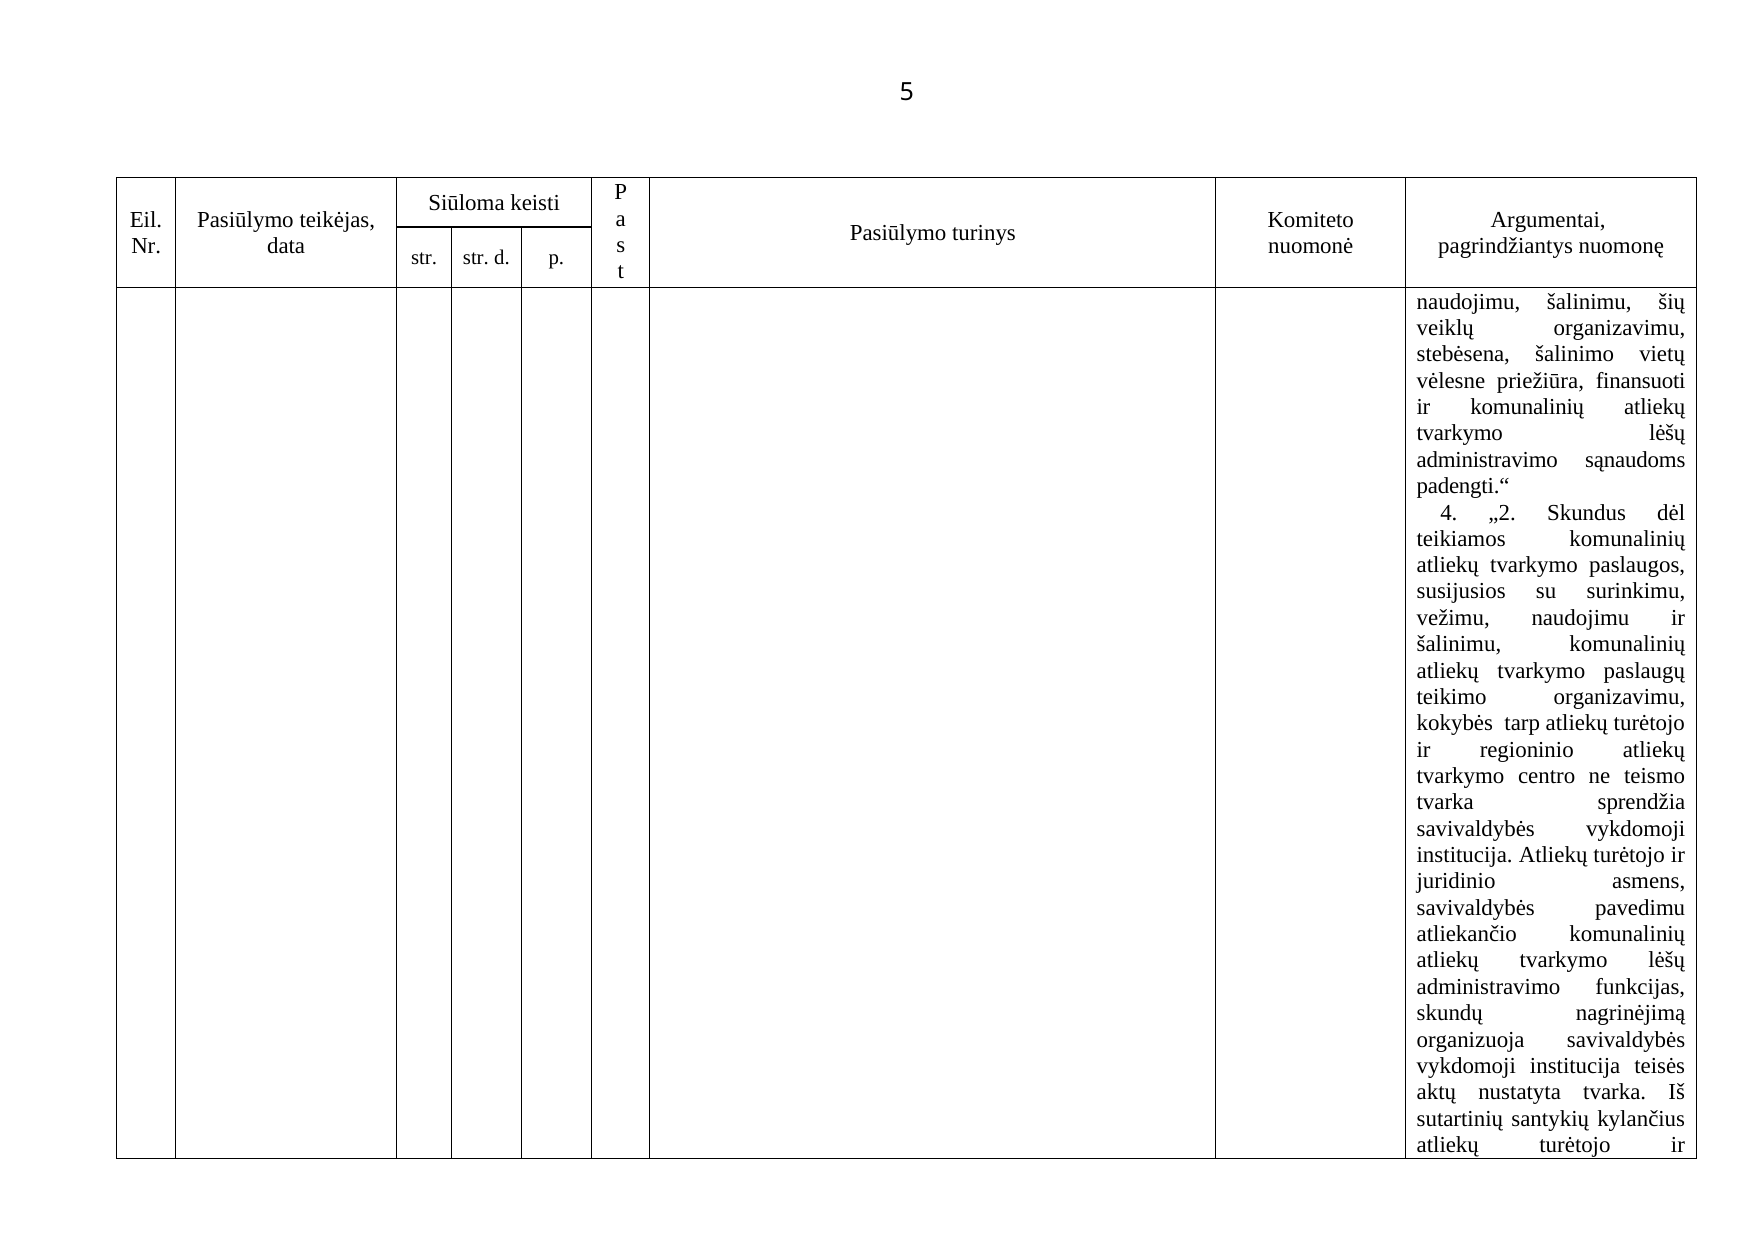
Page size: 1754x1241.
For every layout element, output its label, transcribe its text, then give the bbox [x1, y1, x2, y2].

table_header Argumentai, pagrindžiantys nuomonę [1406, 178, 1696, 287]
table_header Komiteto nuomonė [1216, 178, 1405, 287]
table_cell p. [522, 228, 591, 287]
table_cell str. [397, 228, 451, 287]
table_header Pasiūlymo turinys [650, 178, 1215, 287]
table_header Pasiūlymo teikėjas, data [176, 178, 396, 287]
table_cell [176, 288, 396, 1157]
table_header Eil. Nr. [117, 178, 175, 287]
table_cell [592, 288, 649, 1157]
table_cell [522, 288, 591, 1157]
table_cell naudojimu, šalinimu, šių veiklų organizavimu, stebėsena, šalinimo vietų vėlesne priežiūra, finansuoti ir komunalinių atliekų tvarkymo lėšų administravimo sąnaudoms padengti.“ 4. „2. Skundus dėl teikiamos komunalinių atliekų tvarkymo paslaugos, susijusios su surinkimu, vežimu, naudojimu ir šalinimu, komunalinių atliekų tvarkymo paslaugų teikimo organizavimu, kokybės tarp atliekų turėtojo ir regioninio atliekų tvarkymo centro ne teismo tvarka sprendžia savivaldybės vykdomoji institucija. Atliekų turėtojo ir juridinio asmens, savivaldybės pavedimu atliekančio komunalinių atliekų tvarkymo lėšų administravimo funkcijas, skundų nagrinėjimą organizuoja savivaldybės vykdomoji institucija teisės aktų nustatyta tvarka. Iš sutartinių santykių kylančius atliekų turėtojo ir [1406, 288, 1696, 1157]
table_header Pastabos [592, 178, 649, 287]
table_cell str. d. [452, 228, 521, 287]
table_header Siūloma keisti [397, 178, 591, 226]
table_cell [1216, 288, 1405, 1157]
table_cell [117, 288, 175, 1157]
table_cell [650, 288, 1215, 1157]
table_cell [452, 288, 521, 1157]
table_cell [397, 288, 451, 1157]
